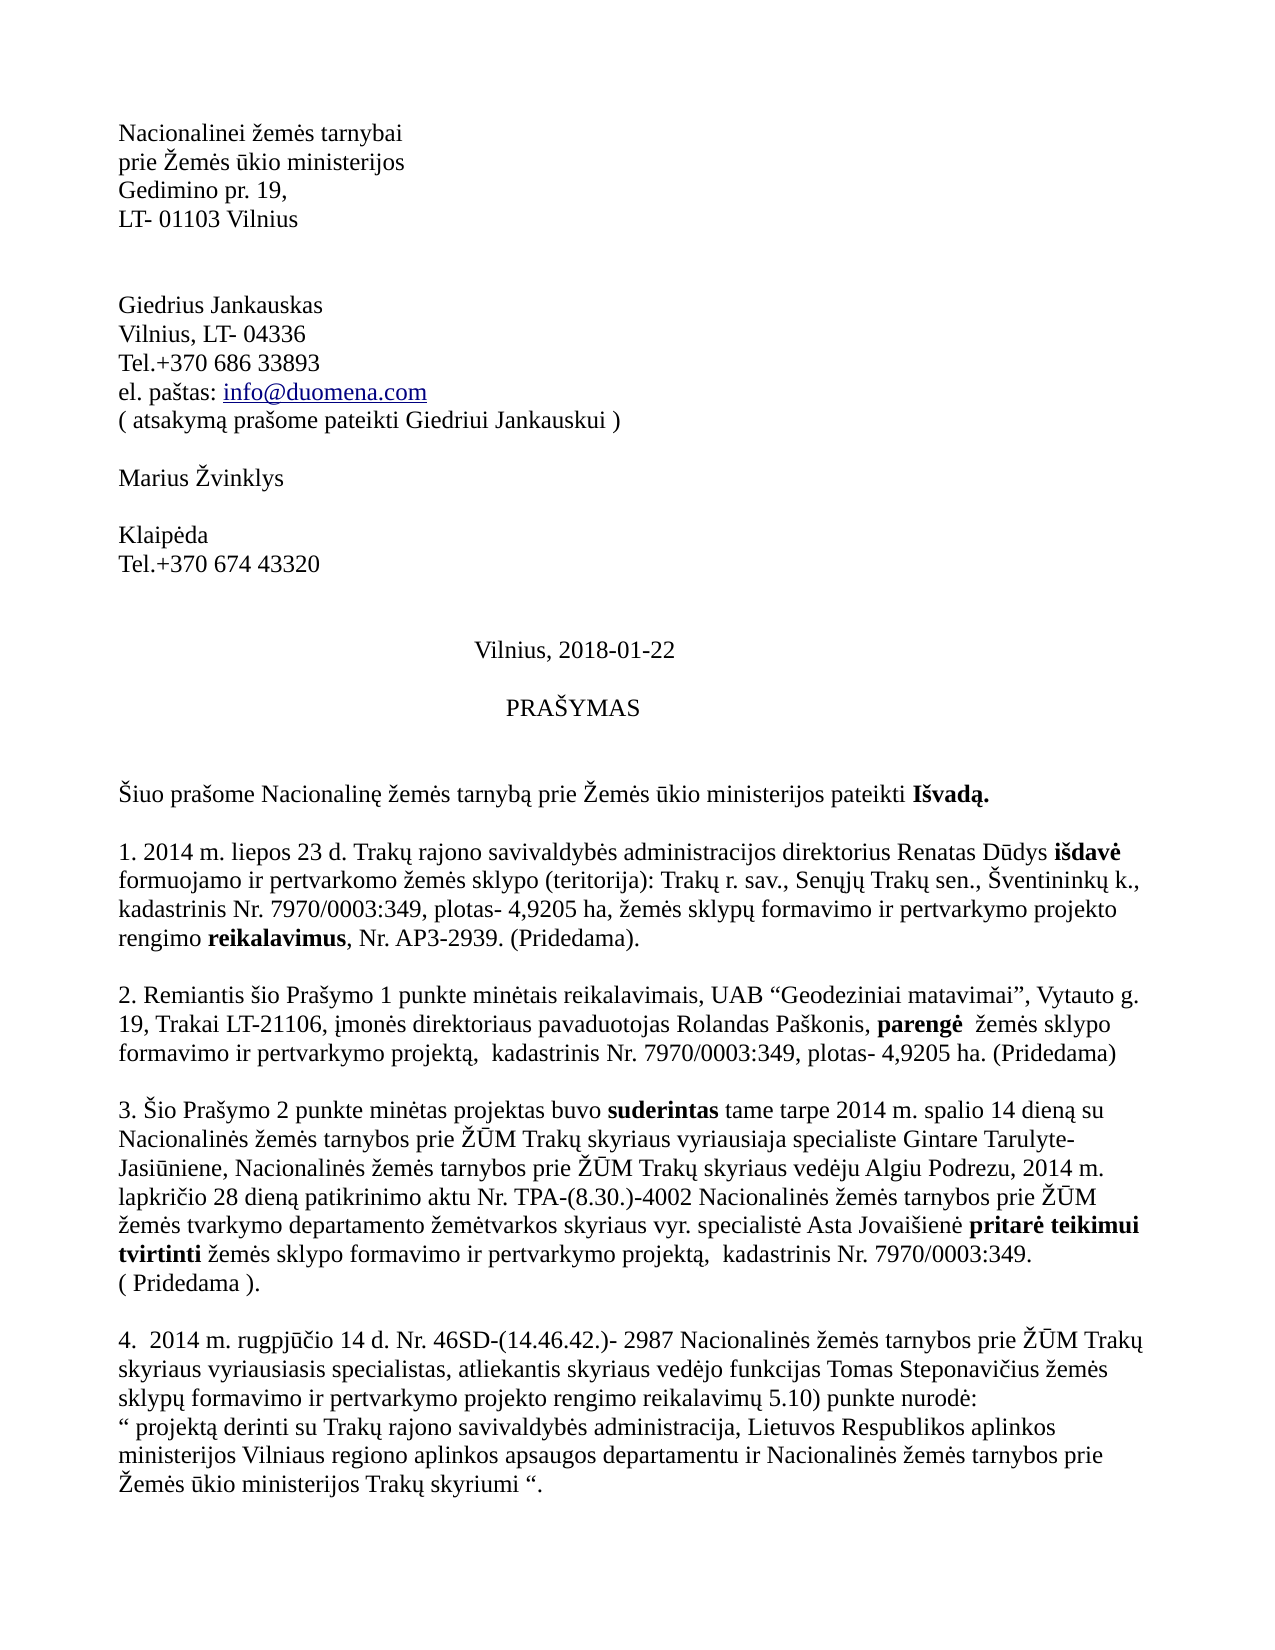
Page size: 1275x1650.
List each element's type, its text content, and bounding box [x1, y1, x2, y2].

text Giedrius Jankauskas Vilnius, LT- 04336 Tel.+370 686 33893 el. paštas: info@duomena.com ( atsakymą prašome pateikti Giedriui Jankauskui ) Marius Žvinklys Klaipėda Tel.+370 674 43320 Vilnius, 2018-01-22 [118, 291, 1157, 664]
text PRAŠYMAS [118, 664, 1157, 722]
text Nacionalinei žemės tarnybai prie Žemės ūkio ministerijos Gedimino pr. 19, LT- 01103 Vilnius [118, 118, 1157, 262]
text Šiuo prašome Nacionalinę žemės tarnybą prie Žemės ūkio ministerijos pateikti Išvadą. 1. 2014 m. liepos 23 d. Trakų rajono savivaldybės administracijos direktorius Renatas Dūdys išdavė formuojamo ir pertvarkomo žemės sklypo (teritorija): Trakų r. sav., Senųjų Trakų sen., Šventininkų k., kadastrinis Nr. 7970/0003:349, plotas- 4,9205 ha, žemės sklypų formavimo ir pertvarkymo projekto rengimo reikalavimus, Nr. AP3-2939. (Pridedama). 2. Remiantis šio Prašymo 1 punkte minėtais reikalavimais, UAB “Geodeziniai matavimai”, Vytauto g. 19, Trakai LT-21106, įmonės direktoriaus pavaduotojas Rolandas Paškonis, parengė žemės sklypo formavimo ir pertvarkymo projektą, kadastrinis Nr. 7970/0003:349, plotas- 4,9205 ha. (Pridedama) 3. Šio Prašymo 2 punkte minėtas projektas buvo suderintas tame tarpe 2014 m. spalio 14 dieną su Nacionalinės žemės tarnybos prie ŽŪM Trakų skyriaus vyriausiaja specialiste Gintare Tarulyte-Jasiūniene, Nacionalinės žemės tarnybos prie ŽŪM Trakų skyriaus vedėju Algiu Podrezu, 2014 m. lapkričio 28 dieną patikrinimo aktu Nr. TPA-(8.30.)-4002 Nacionalinės žemės tarnybos prie ŽŪM žemės tvarkymo departamento žemėtvarkos skyriaus vyr. specialistė Asta Jovaišienė pritarė teikimui tvirtinti žemės sklypo formavimo ir pertvarkymo projektą, kadastrinis Nr. 7970/0003:349. ( Pridedama ). 4. 2014 m. rugpjūčio 14 d. Nr. 46SD-(14.46.42.)- 2987 Nacionalinės žemės tarnybos prie ŽŪM Trakų skyriaus vyriausiasis specialistas, atliekantis skyriaus vedėjo funkcijas Tomas Steponavičius žemės sklypų formavimo ir pertvarkymo projekto rengimo reikalavimų 5.10) punkte nurodė: “ projektą derinti su Trakų rajono savivaldybės administracija, Lietuvos Respublikos aplinkos ministerijos Vilniaus regiono aplinkos apsaugos departamentu ir Nacionalinės žemės tarnybos prie Žemės ūkio ministerijos Trakų skyriumi “. [118, 722, 1157, 1527]
